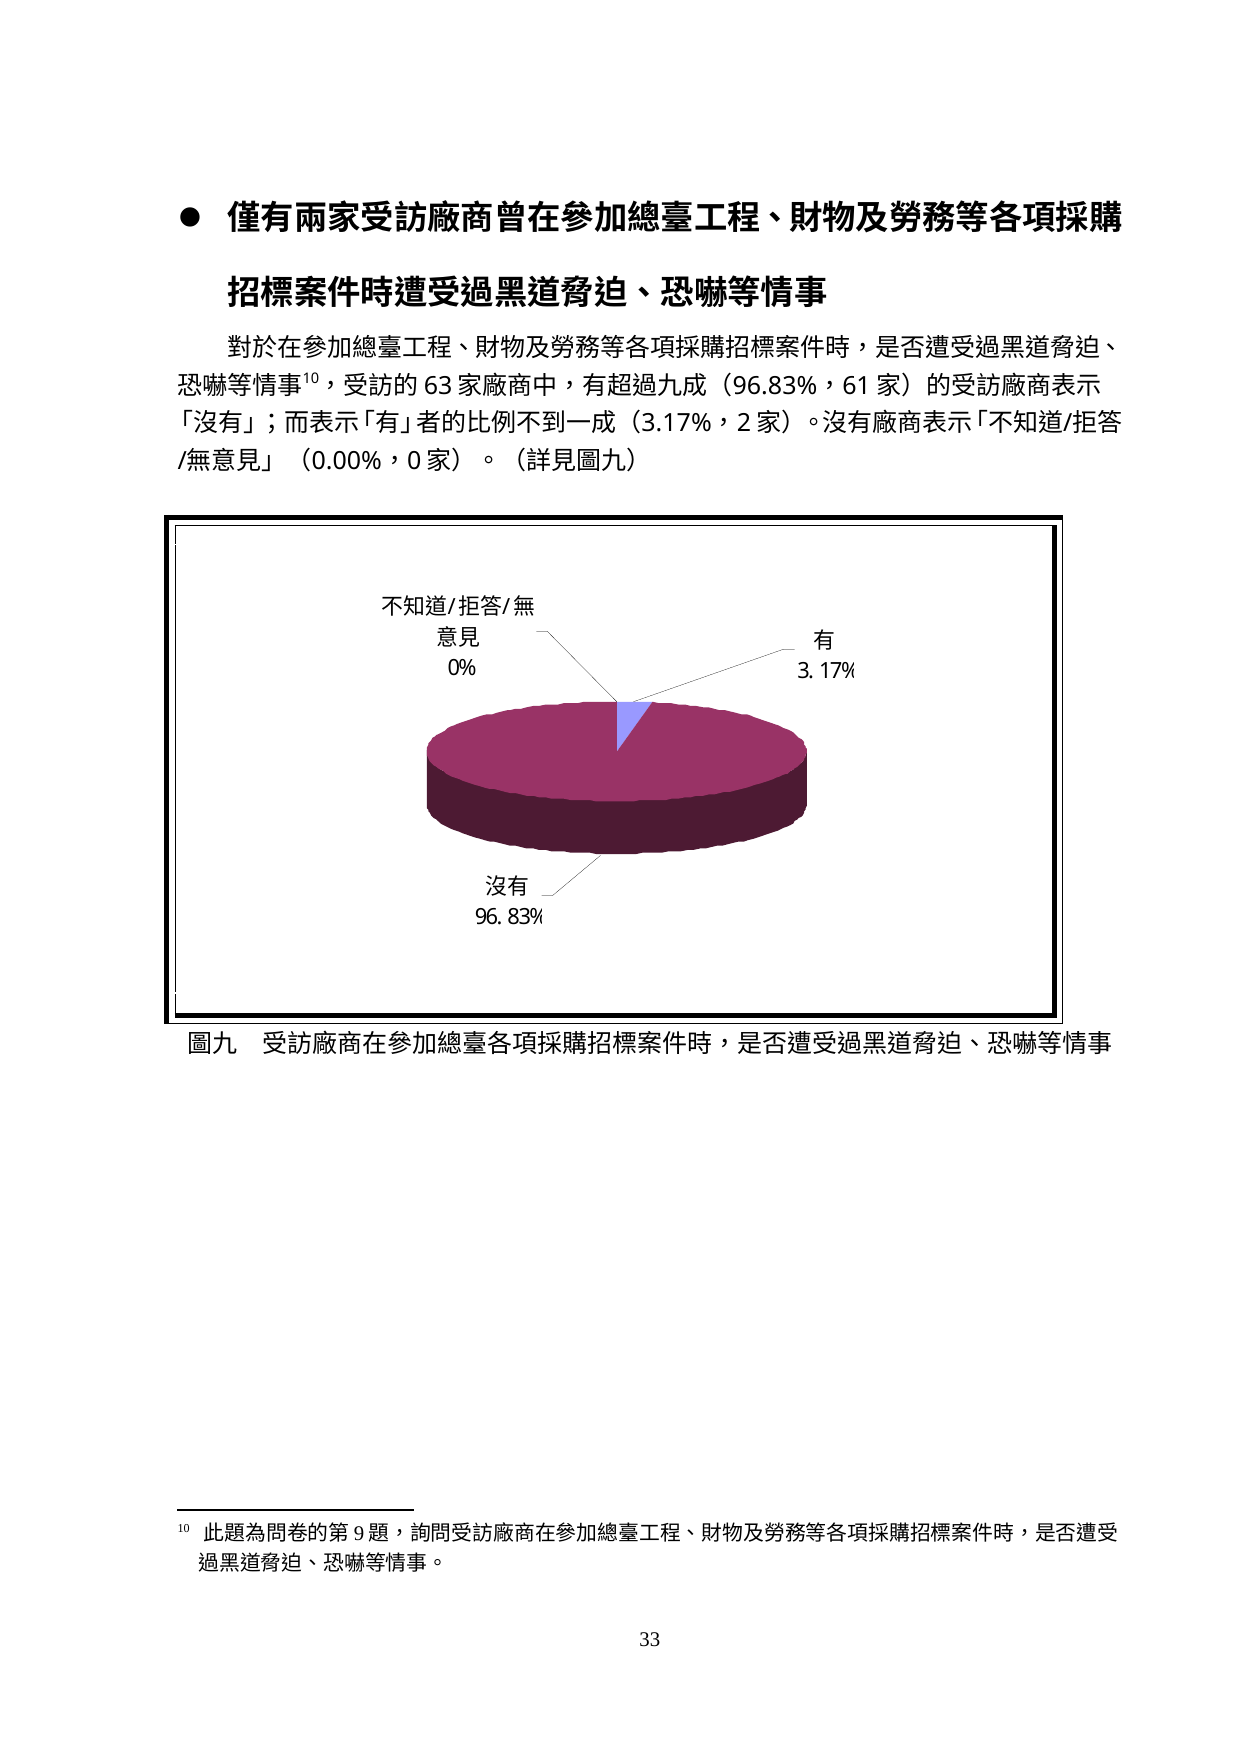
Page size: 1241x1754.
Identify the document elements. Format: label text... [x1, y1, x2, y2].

text 圖九 受訪廠商在參加總臺各項採購招標案件時，是否遭受過黑道脅迫、恐嚇等情事 [177, 1023, 1122, 1061]
text 對於在參加總臺工程、財物及勞務等各項採購招標案件時，是否遭受過黑道脅迫、恐嚇等情事，受訪的63家廠商中，有超過九成（96.83%，61家）的受訪廠商表示「沒有」；而表示「有」者的比例不到一成（3.17%，2家）。沒有廠商表示「不知道/拒答/無意見」（0.00%，0家）。（詳見圖九） [177, 327, 1122, 477]
table_header [170, 520, 1057, 1013]
text 此題為問卷的第9題，詢問受訪廠商在參加總臺工程、財物及勞務等各項採購招標案件時，是否遭受過黑道脅迫、恐嚇等情事。 [177, 1516, 1122, 1577]
list 僅有兩家受訪廠商曾在參加總臺工程、財物及勞務等各項採購招標案件時遭受過黑道脅迫、恐嚇等情事 [177, 177, 1122, 327]
